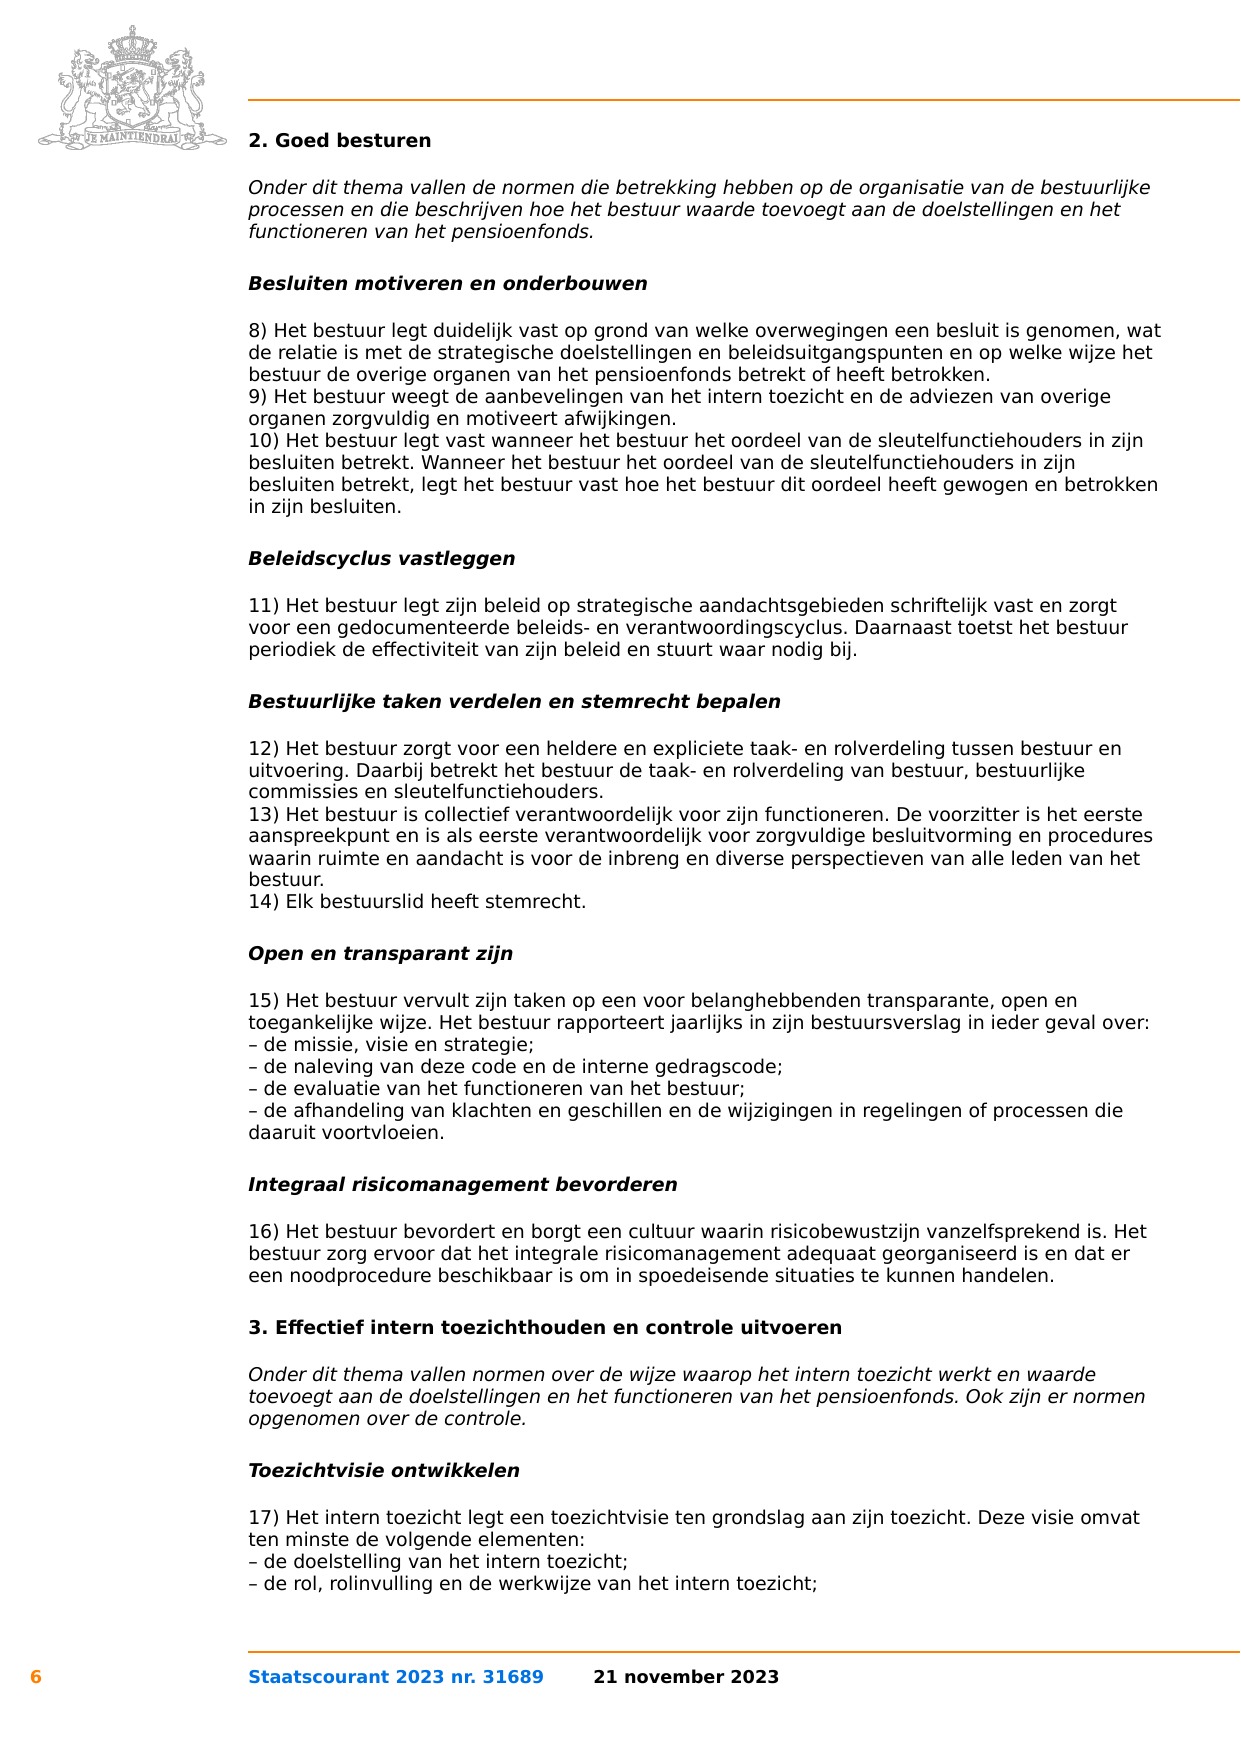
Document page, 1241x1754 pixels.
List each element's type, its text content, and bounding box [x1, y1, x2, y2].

text Onder dit thema vallen normen over de wijze waarop het intern toezicht werkt en waarde toevoegt aan de doelstellingen en het functioneren van het pensioenfonds. Ook zijn er normen opgenomen over de controle. [248, 1364, 1163, 1430]
text 11) Het bestuur legt zijn beleid op strategische aandachtsgebieden schriftelijk vast en zorgt voor een gedocumenteerde beleids- en verantwoordingscyclus. Daarnaast toetst het bestuur periodiek de effectiviteit van zijn beleid en stuurt waar nodig bij. [248, 594, 1163, 661]
text 12) Het bestuur zorgt voor een heldere en expliciete taak- en rolverdeling tussen bestuur en uitvoering. Daarbij betrekt het bestuur de taak- en rolverdeling van bestuur, bestuurlijke commissies en sleutelfunctiehouders. [248, 737, 1163, 803]
text 16) Het bestuur bevordert en borgt een cultuur waarin risicobewustzijn vanzelfsprekend is. Het bestuur zorg ervoor dat het integrale risicomanagement adequaat georganiseerd is en dat er een noodprocedure beschikbaar is om in spoedeisende situaties te kunnen handelen. [248, 1221, 1163, 1287]
text 8) Het bestuur legt duidelijk vast op grond van welke overwegingen een besluit is genomen, wat de relatie is met de strategische doelstellingen en beleidsuitgangspunten en op welke wijze het bestuur de overige organen van het pensioenfonds betrekt of heeft betrokken. [248, 320, 1163, 386]
subtitle Integraal risicomanagement bevorderen [248, 1174, 1163, 1196]
text – de afhandeling van klachten en geschillen en de wijzigingen in regelingen of processen die daaruit voortvloeien. [248, 1100, 1163, 1144]
text – de doelstelling van het intern toezicht; [248, 1551, 1163, 1573]
text 13) Het bestuur is collectief verantwoordelijk voor zijn functioneren. De voorzitter is het eerste aanspreekpunt en is als eerste verantwoordelijk voor zorgvuldige besluitvorming en procedures waarin ruimte en aandacht is voor de inbreng en diverse perspectieven van alle leden van het bestuur. [248, 803, 1163, 891]
text – de rol, rolinvulling en de werkwijze van het intern toezicht; [248, 1573, 1163, 1595]
text 17) Het intern toezicht legt een toezichtvisie ten grondslag aan zijn toezicht. Deze visie omvat ten minste de volgende elementen: [248, 1507, 1163, 1551]
text Onder dit thema vallen de normen die betrekking hebben op de organisatie van de bestuurlijke processen en die beschrijven hoe het bestuur waarde toevoegt aan de doelstellingen en het functioneren van het pensioenfonds. [248, 177, 1163, 243]
subtitle Beleidscyclus vastleggen [248, 548, 1163, 569]
subtitle Bestuurlijke taken verdelen en stemrecht bepalen [248, 691, 1163, 712]
text – de evaluatie van het functioneren van het bestuur; [248, 1078, 1163, 1100]
text 9) Het bestuur weegt de aanbevelingen van het intern toezicht en de adviezen van overige organen zorgvuldig en motiveert afwijkingen. [248, 386, 1163, 430]
subtitle Besluiten motiveren en onderbouwen [248, 273, 1163, 295]
text 15) Het bestuur vervult zijn taken op een voor belanghebbenden transparante, open en toegankelijke wijze. Het bestuur rapporteert jaarlijks in zijn bestuursverslag in ieder geval over: [248, 990, 1163, 1034]
text – de naleving van deze code en de interne gedragscode; [248, 1056, 1163, 1078]
subtitle 3. Effectief intern toezichthouden en controle uitvoeren [248, 1317, 1163, 1339]
subtitle 2. Goed besturen [248, 130, 1163, 152]
text 10) Het bestuur legt vast wanneer het bestuur het oordeel van de sleutelfunctiehouders in zijn besluiten betrekt. Wanneer het bestuur het oordeel van de sleutelfunctiehouders in zijn besluiten betrekt, legt het bestuur vast hoe het bestuur dit oordeel heeft gewogen en betrokken in zijn besluiten. [248, 430, 1163, 518]
text 14) Elk bestuurslid heeft stemrecht. [248, 891, 1163, 913]
subtitle Open en transparant zijn [248, 943, 1163, 965]
subtitle Toezichtvisie ontwikkelen [248, 1460, 1163, 1482]
text – de missie, visie en strategie; [248, 1034, 1163, 1056]
picture [38, 25, 227, 150]
